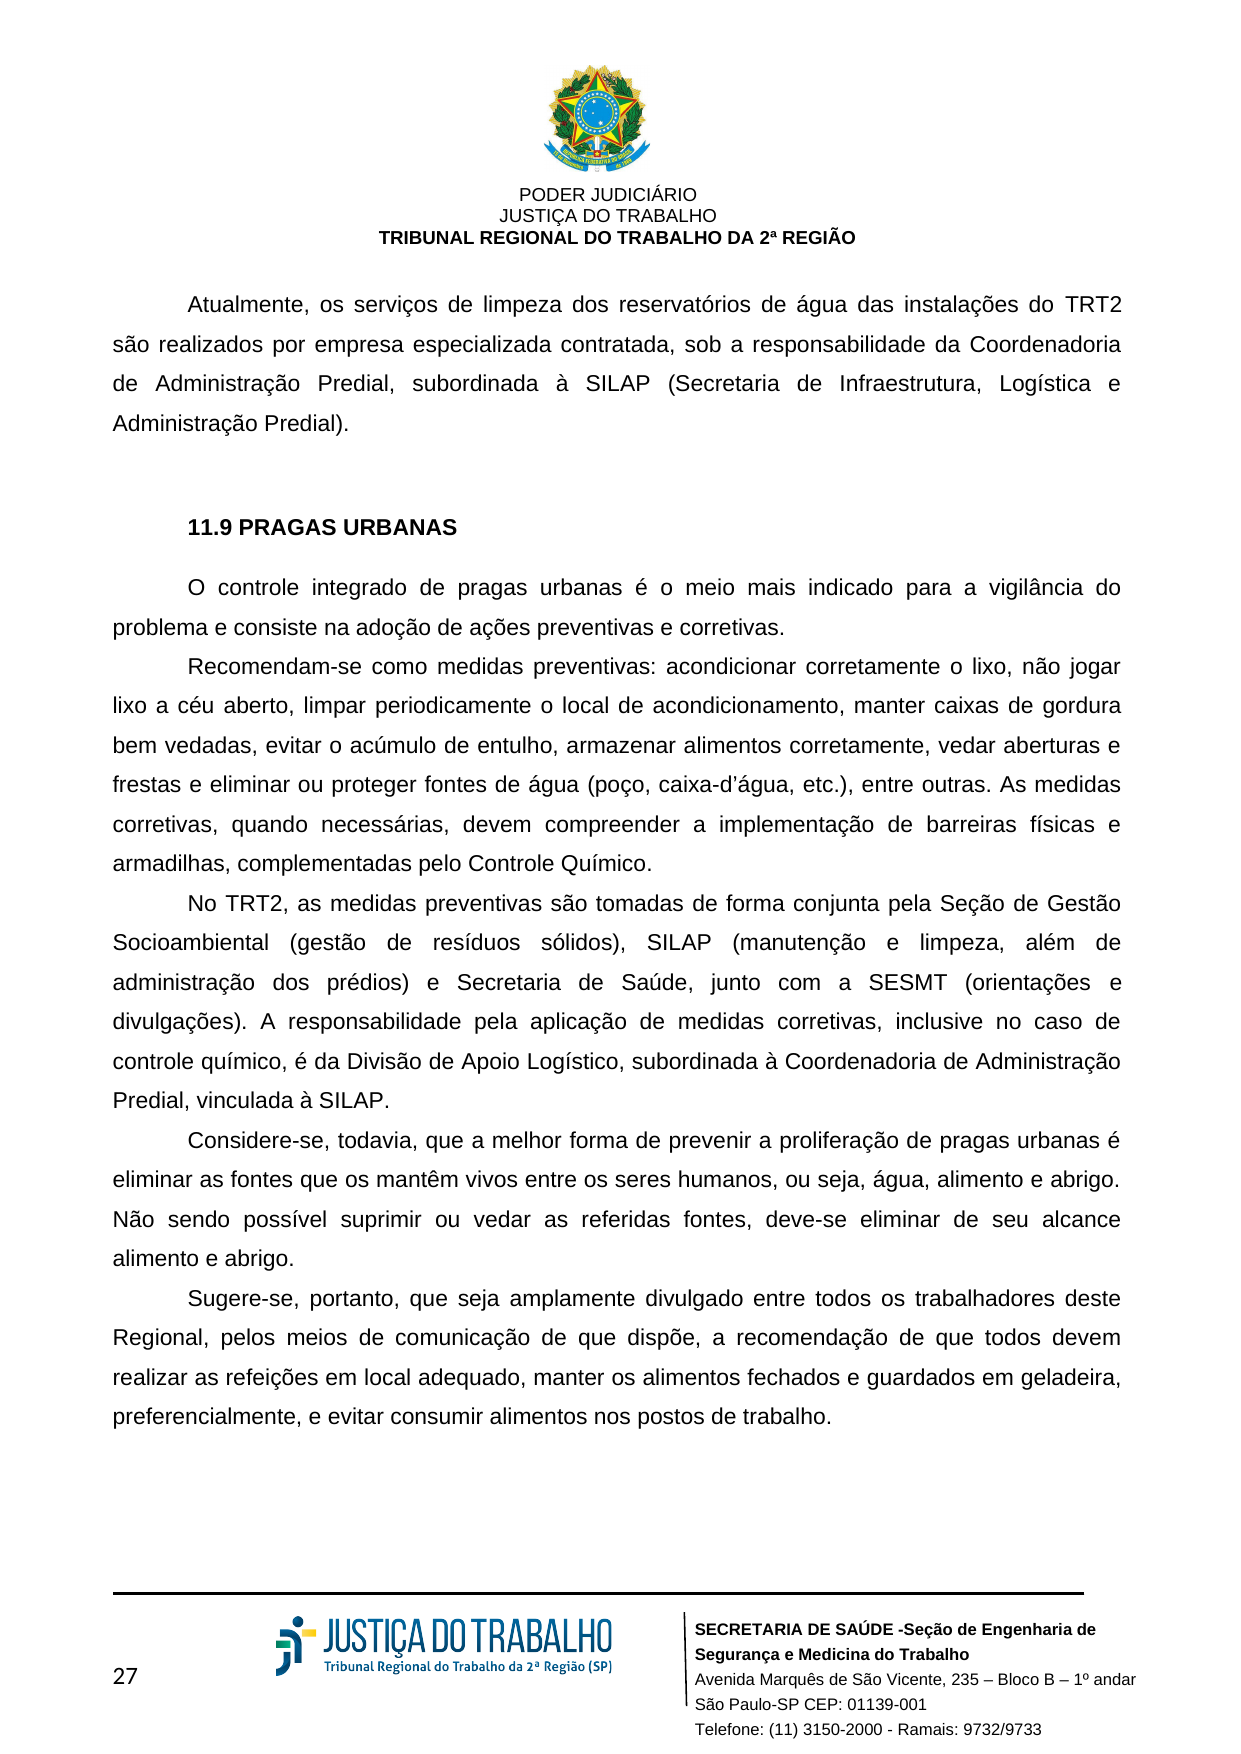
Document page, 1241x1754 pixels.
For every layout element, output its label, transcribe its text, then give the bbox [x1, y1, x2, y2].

text Atualmente, os serviços de limpeza dos reservatórios de água das instalações do TRT2 são realizados por empresa especializada contratada, sob a responsabilidade da Coordenadoria de Administração Predial, subordinada à SILAP (Secretaria de Infraestrutura, Logística e Administração Predial). [112, 291, 1122, 436]
picture [543, 65, 650, 172]
picture [276, 1616, 612, 1676]
text Considere-se, todavia, que a melhor forma de prevenir a proliferação de pragas urbanas é eliminar as fontes que os mantêm vivos entre os seres humanos, ou seja, água, alimento e abrigo. Não sendo possível suprimir ou vedar as referidas fontes, deve-se eliminar de seu alcance alimento e abrigo. [112, 1127, 1122, 1272]
text Sugere-se, portanto, que seja amplamente divulgado entre todos os trabalhadores deste Regional, pelos meios de comunicação de que dispõe, a recomendação de que todos devem realizar as refeições em local adequado, manter os alimentos fechados e guardados em geladeira, preferencialmente, e evitar consumir alimentos nos postos de trabalho. [112, 1285, 1122, 1429]
text O controle integrado de pragas urbanas é o meio mais indicado para a vigilância do problema e consiste na adoção de ações preventivas e corretivas. [112, 574, 1122, 640]
subtitle 11.9 PRAGAS URBANAS [112, 514, 1122, 540]
text No TRT2, as medidas preventivas são tomadas de forma conjunta pela Seção de Gestão Socioambiental (gestão de resíduos sólidos), SILAP (manutenção e limpeza, além de administração dos prédios) e Secretaria de Saúde, junto com a SESMT (orientações e divulgações). A responsabilidade pela aplicação de medidas corretivas, inclusive no caso de controle químico, é da Divisão de Apoio Logístico, subordinada à Coordenadoria de Administração Predial, vinculada à SILAP. [112, 890, 1122, 1114]
text Recomendam-se como medidas preventivas: acondicionar corretamente o lixo, não jogar lixo a céu aberto, limpar periodicamente o local de acondicionamento, manter caixas de gordura bem vedadas, evitar o acúmulo de entulho, armazenar alimentos corretamente, vedar aberturas e frestas e eliminar ou proteger fontes de água (poço, caixa-d’água, etc.), entre outras. As medidas corretivas, quando necessárias, devem compreender a implementação de barreiras físicas e armadilhas, complementadas pelo Controle Químico. [112, 653, 1122, 877]
